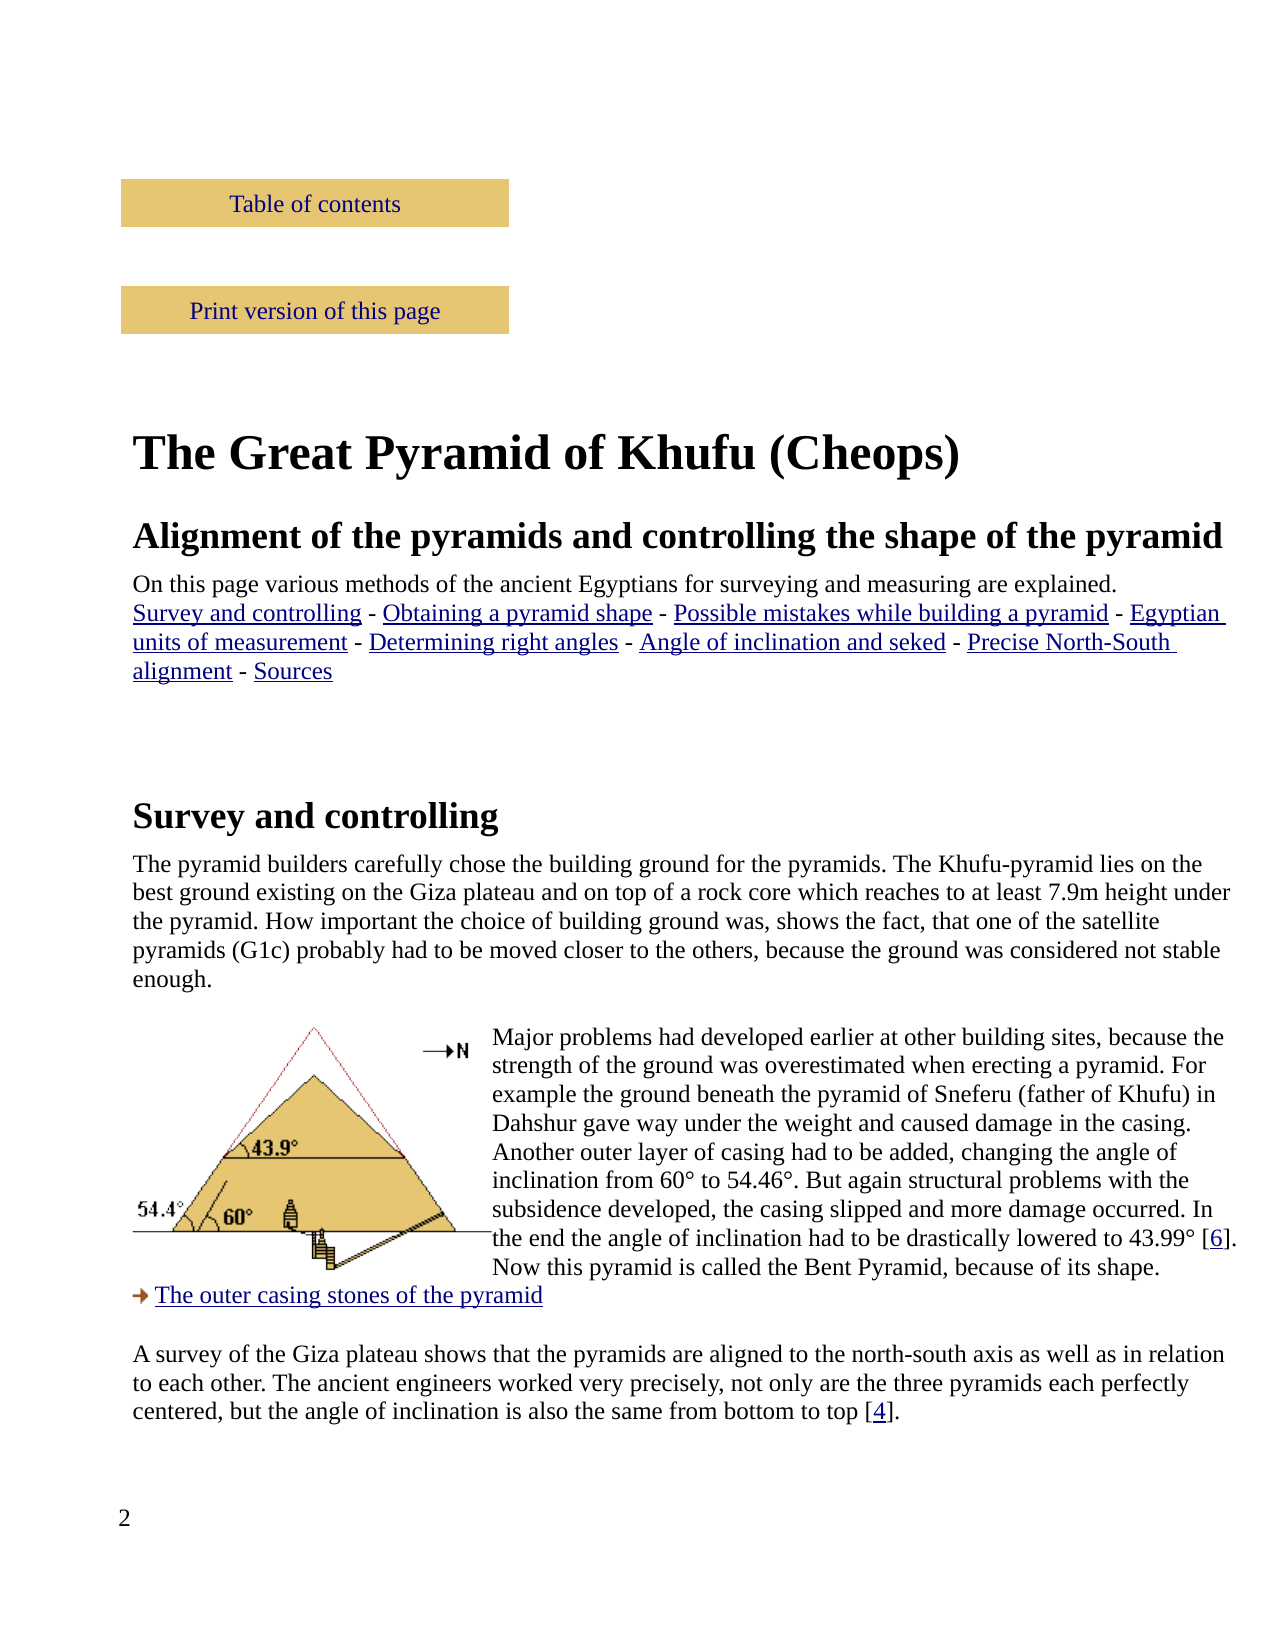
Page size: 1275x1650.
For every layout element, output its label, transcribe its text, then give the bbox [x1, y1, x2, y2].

picture [132, 1288, 148, 1304]
table_header [118, 176, 1243, 338]
table_cell [118, 338, 129, 1457]
table_cell [121, 227, 509, 286]
table_cell The Great Pyramid of Khufu (Cheops) Alignment of the pyramids and controlling the shape of the pyramid On this page various methods of the ancient Egyptians for surveying and measuring are explained. Survey and controlling - Obtaining a pyramid shape - Possible mistakes while building a pyramid - Egyptian units of measurement - Determining right angles - Angle of inclination and seked - Precise North-South alignment - Sources Survey and controlling The pyramid builders carefully chose the building ground for the pyramids. The Khufu-pyramid lies on the best ground existing on the Giza plateau and on top of a rock core which reaches to at least 7.9m height under the pyramid. How important the choice of building ground was, shows the fact, that one of the satellite pyramids (G1c) probably had to be moved closer to the others, because the ground was considered not stable enough. Major problems had developed earlier at other building sites, because the strength of the ground was overestimated when erecting a pyramid. For example the ground beneath the pyramid of Sneferu (father of Khufu) in Dahshur gave way under the weight and caused damage in the casing. Another outer layer of casing had to be added, changing the angle of inclination from 60° to 54.46°. But again structural problems with the subsidence developed, the casing slipped and more damage occurred. In the end the angle of inclination had to be drastically lowered to 43.99° [6]. Now this pyramid is called the Bent Pyramid, because of its shape. The outer casing stones of the pyramid A survey of the Giza plateau shows that the pyramids are aligned to the north-south axis as well as in relation to each other. The ancient engineers worked very precisely, not only are the three pyramids each perfectly centered, but the angle of inclination is also the same from bottom to top [4]. [130, 338, 1243, 1457]
picture [132, 1021, 492, 1272]
table_cell Table of contents [121, 179, 509, 227]
table_cell Print version of this page [121, 286, 509, 334]
